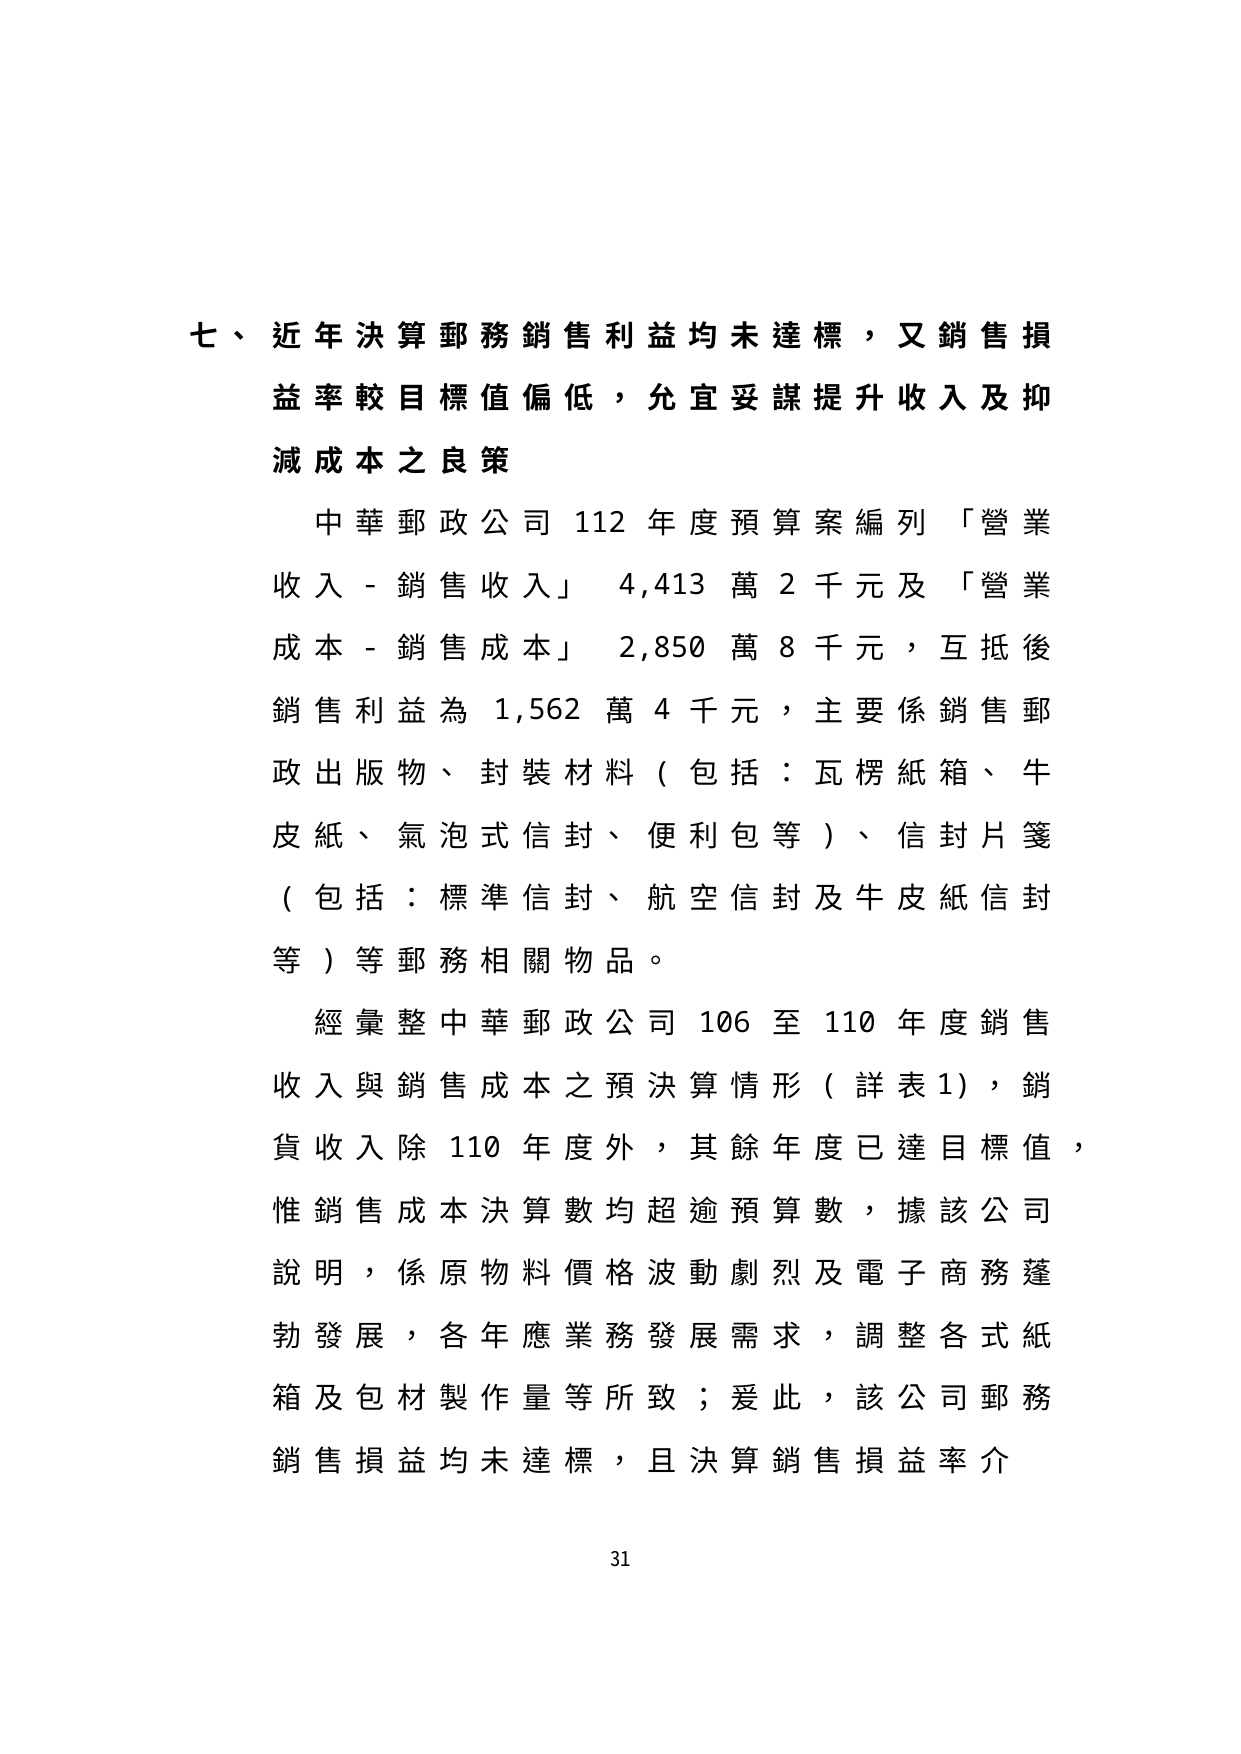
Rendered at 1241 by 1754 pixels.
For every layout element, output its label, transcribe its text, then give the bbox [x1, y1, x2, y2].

text 中華郵政公司112年度預算案編列「營業收入-銷售收入」4,413萬2千元及「營業成本-銷售成本」2,850萬8千元，互抵後銷售利益為1,562萬4千元，主要係銷售郵政出版物、封裝材料(包括：瓦楞紙箱、牛皮紙、氣泡式信封、便利包等)、信封片箋(包括：標準信封、航空信封及牛皮紙信封等)等郵務相關物品。 [242, 479, 1058, 979]
text 七、近年決算郵務銷售利益均未達標，又銷售損益率較目標值偏低，允宜妥謀提升收入及抑減成本之良策 [183, 292, 1058, 479]
text 經彙整中華郵政公司106至110年度銷售收入與銷售成本之預決算情形(詳表1)，銷貨收入除110年度外，其餘年度已達目標值，惟銷售成本決算數均超逾預算數，據該公司說明，係原物料價格波動劇烈及電子商務蓬勃發展，各年應業務發展需求，調整各式紙箱及包材製作量等所致；爰此，該公司郵務銷售損益均未達標，且決算銷售損益率介於-4.82%至33.18%間，較預算銷售損益率減少13.85個百分點至49.26個百分點。 [242, 979, 1058, 1479]
